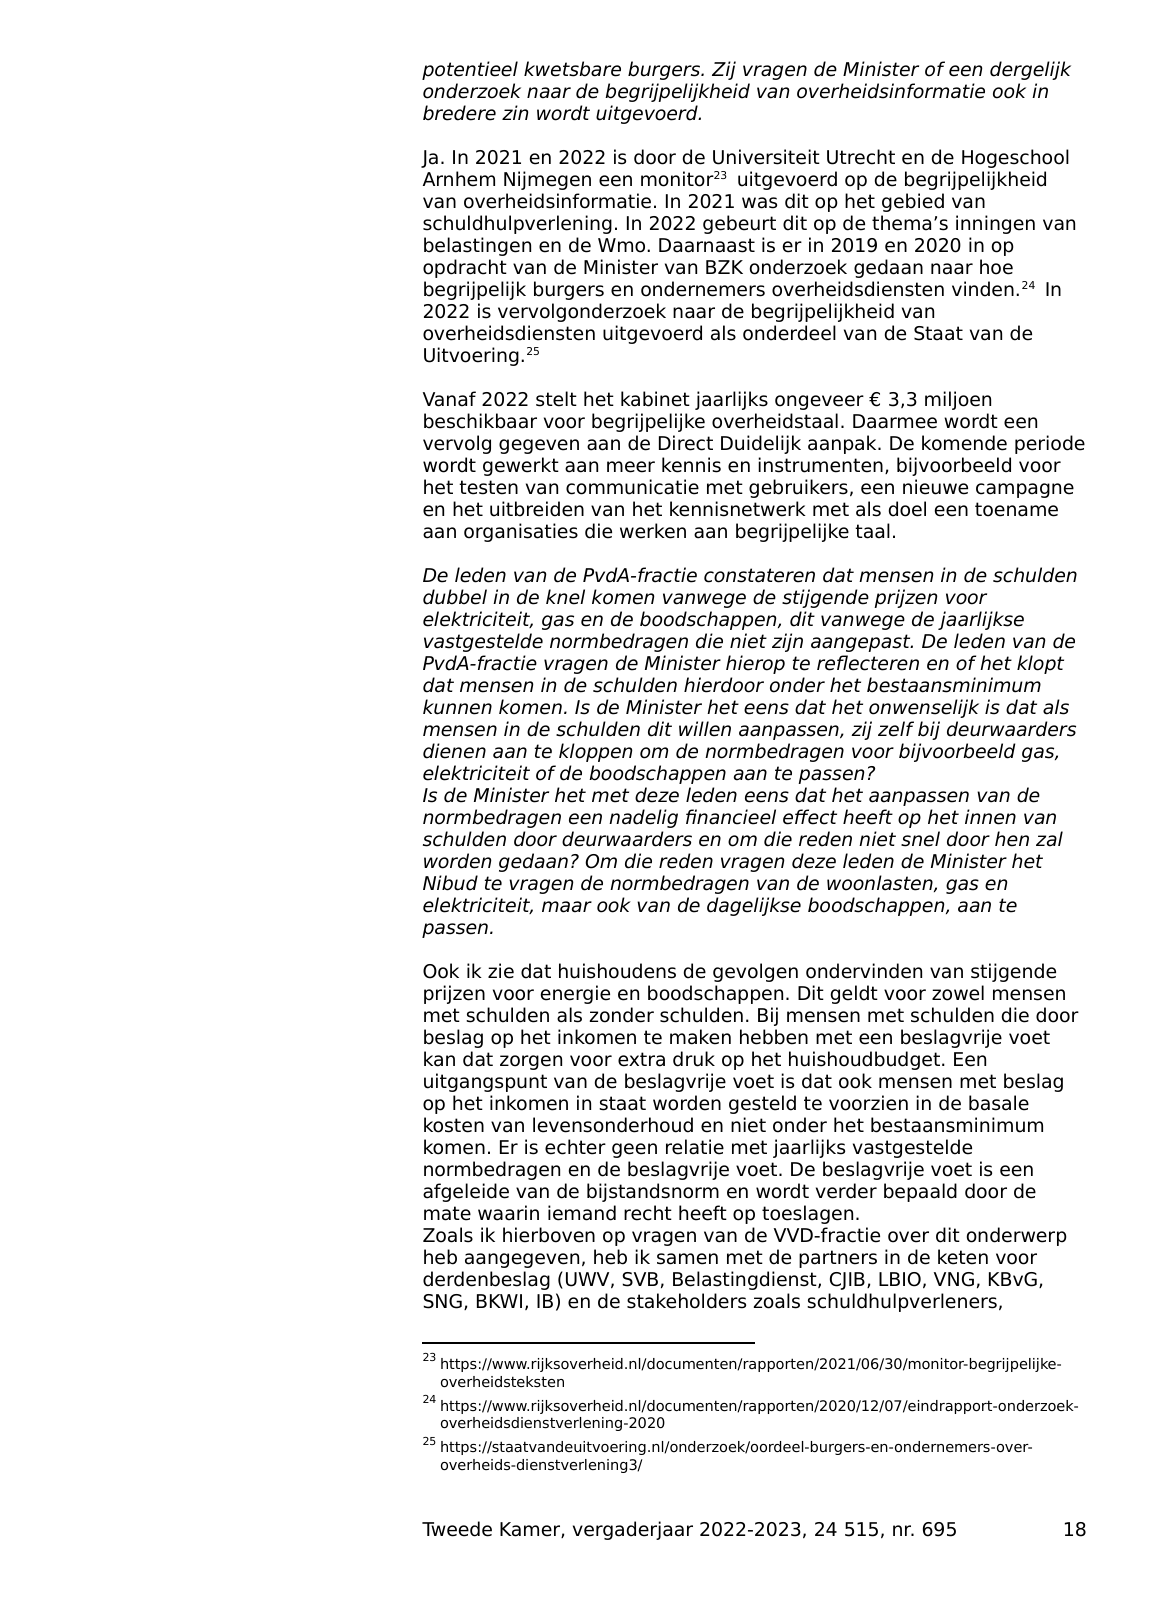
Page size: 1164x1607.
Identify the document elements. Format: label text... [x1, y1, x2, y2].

text https://www.rijksoverheid.nl/documenten/rapporten/2020/12/07/eindrapport-onderzoek-overheidsdienstverlening-2020 [422, 1393, 1087, 1432]
text De leden van de PvdA-fractie constateren dat mensen in de schulden dubbel in de knel komen vanwege de stijgende prijzen voor elektriciteit, gas en de boodschappen, dit vanwege de jaarlijkse vastgestelde normbedragen die niet zijn aangepast. De leden van de PvdA-fractie vragen de Minister hierop te reflecteren en of het klopt dat mensen in de schulden hierdoor onder het bestaansminimum kunnen komen. Is de Minister het eens dat het onwenselijk is dat als mensen in de schulden dit willen aanpassen, zij zelf bij deurwaarders dienen aan te kloppen om de normbedragen voor bijvoorbeeld gas, elektriciteit of de boodschappen aan te passen? [422, 565, 1087, 785]
text potentieel kwetsbare burgers. Zij vragen de Minister of een dergelijk onderzoek naar de begrijpelijkheid van overheidsinformatie ook in bredere zin wordt uitgevoerd. [422, 59, 1087, 125]
text https://www.rijksoverheid.nl/documenten/rapporten/2021/06/30/monitor-begrijpelijke-overheidsteksten [422, 1352, 1087, 1391]
text Ook ik zie dat huishoudens de gevolgen ondervinden van stijgende prijzen voor energie en boodschappen. Dit geldt voor zowel mensen met schulden als zonder schulden. Bij mensen met schulden die door beslag op het inkomen te maken hebben met een beslagvrije voet kan dat zorgen voor extra druk op het huishoudbudget. Een uitgangspunt van de beslagvrije voet is dat ook mensen met beslag op het inkomen in staat worden gesteld te voorzien in de basale kosten van levensonderhoud en niet onder het bestaansminimum komen. Er is echter geen relatie met jaarlijks vastgestelde normbedragen en de beslagvrije voet. De beslagvrije voet is een afgeleide van de bijstandsnorm en wordt verder bepaald door de mate waarin iemand recht heeft op toeslagen. [422, 961, 1087, 1225]
text Ja. In 2021 en 2022 is door de Universiteit Utrecht en de Hogeschool Arnhem Nijmegen een monitor uitgevoerd op de begrijpelijkheid van overheidsinformatie. In 2021 was dit op het gebied van schuldhulpverlening. In 2022 gebeurt dit op de thema’s inningen van belastingen en de Wmo. Daarnaast is er in 2019 en 2020 in op opdracht van de Minister van BZK onderzoek gedaan naar hoe begrijpelijk burgers en ondernemers overheidsdiensten vinden. In 2022 is vervolgonderzoek naar de begrijpelijkheid van overheidsdiensten uitgevoerd als onderdeel van de Staat van de Uitvoering. [422, 147, 1087, 367]
text Vanaf 2022 stelt het kabinet jaarlijks ongeveer € 3,3 miljoen beschikbaar voor begrijpelijke overheidstaal. Daarmee wordt een vervolg gegeven aan de Direct Duidelijk aanpak. De komende periode wordt gewerkt aan meer kennis en instrumenten, bijvoorbeeld voor het testen van communicatie met gebruikers, een nieuwe campagne en het uitbreiden van het kennisnetwerk met als doel een toename aan organisaties die werken aan begrijpelijke taal. [422, 389, 1087, 543]
text https://staatvandeuitvoering.nl/onderzoek/oordeel-burgers-en-ondernemers-over-overheids-dienstverlening3/ [422, 1435, 1087, 1474]
text Is de Minister het met deze leden eens dat het aanpassen van de normbedragen een nadelig financieel effect heeft op het innen van schulden door deurwaarders en om die reden niet snel door hen zal worden gedaan? Om die reden vragen deze leden de Minister het Nibud te vragen de normbedragen van de woonlasten, gas en elektriciteit, maar ook van de dagelijkse boodschappen, aan te passen. [422, 785, 1087, 939]
text Zoals ik hierboven op vragen van de VVD-fractie over dit onderwerp heb aangegeven, heb ik samen met de partners in de keten voor derdenbeslag (UWV, SVB, Belastingdienst, CJIB, LBIO, VNG, KBvG, SNG, BKWI, IB) en de stakeholders zoals schuldhulpverleners, [422, 1225, 1087, 1313]
